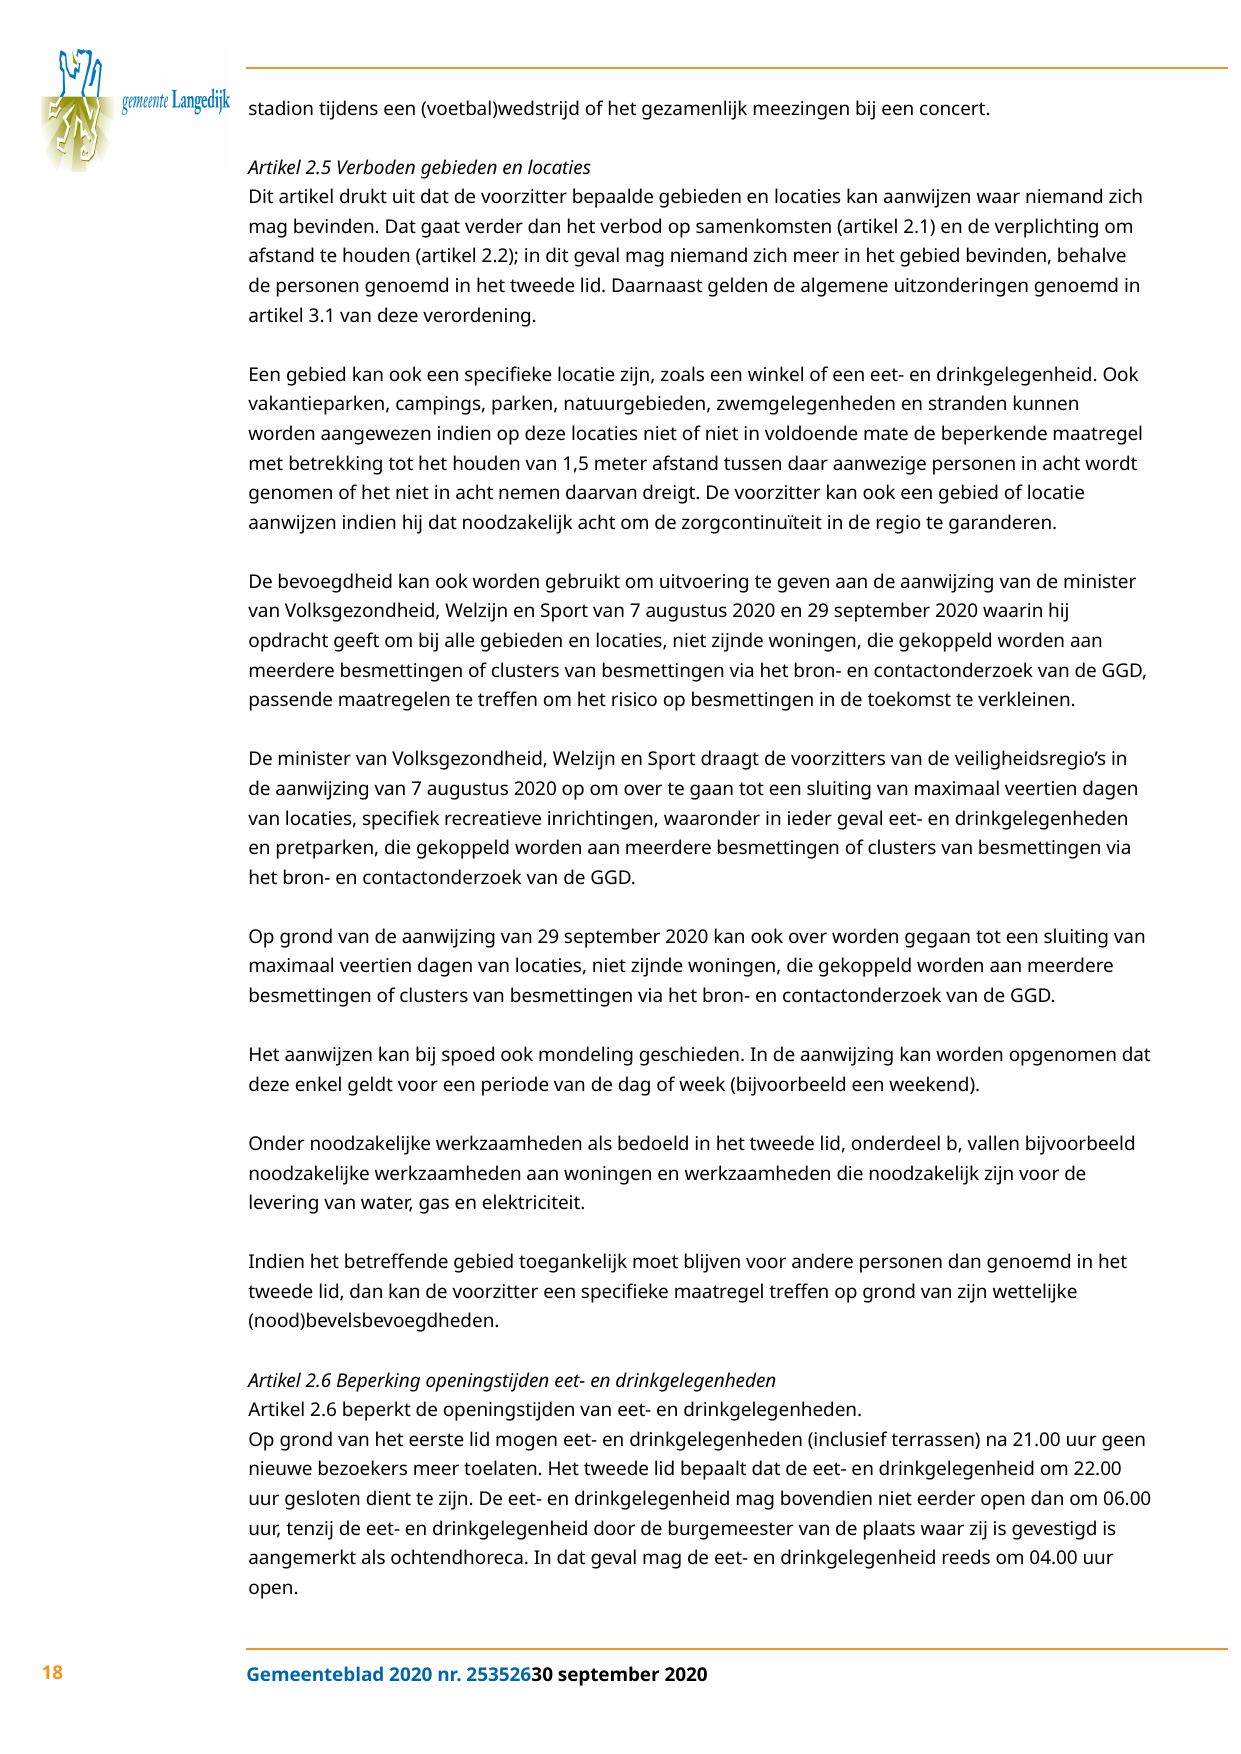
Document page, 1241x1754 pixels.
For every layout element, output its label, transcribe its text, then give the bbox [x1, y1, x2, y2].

text Op grond van de aanwijzing van 29 september 2020 kan ook over worden gegaan tot een sluiting van maximaal veertien dagen van locaties, niet zijnde woningen, die gekoppeld worden aan meerdere besmettingen of clusters van besmettingen via het bron- en contactonderzoek van de GGD. [248, 923, 1152, 1008]
text De minister van Volksgezondheid, Welzijn en Sport draagt de voorzitters van de veiligheidsregio’s in de aanwijzing van 7 augustus 2020 op om over te gaan tot een sluiting van maximaal veertien dagen van locaties, specifiek recreatieve inrichtingen, waaronder in ieder geval eet- en drinkgelegenheden en pretparken, die gekoppeld worden aan meerdere besmettingen of clusters van besmettingen via het bron- en contactonderzoek van de GGD. [248, 746, 1152, 890]
text Op grond van het eerste lid mogen eet- en drinkgelegenheden (inclusief terrassen) na 21.00 uur geen nieuwe bezoekers meer toelaten. Het tweede lid bepaalt dat de eet- en drinkgelegenheid om 22.00 uur gesloten dient te zijn. De eet- en drinkgelegenheid mag bovendien niet eerder open dan om 06.00 uur, tenzij de eet- en drinkgelegenheid door de burgemeester van de plaats waar zij is gevestigd is aangemerkt als ochtendhoreca. In dat geval mag de eet- en drinkgelegenheid reeds om 04.00 uur open. [248, 1426, 1152, 1600]
text Indien het betreffende gebied toegankelijk moet blijven voor andere personen dan genoemd in het tweede lid, dan kan de voorzitter een specifieke maatregel treffen op grond van zijn wettelijke (nood)bevelsbevoegdheden. [248, 1248, 1152, 1333]
text Artikel 2.6 beperkt de openingstijden van eet- en drinkgelegenheden. [248, 1396, 1152, 1422]
text Een gebied kan ook een specifieke locatie zijn, zoals een winkel of een eet- en drinkgelegenheid. Ook vakantieparken, campings, parken, natuurgebieden, zwemgelegenheden en stranden kunnen worden aangewezen indien op deze locaties niet of niet in voldoende mate de beperkende maatregel met betrekking tot het houden van 1,5 meter afstand tussen daar aanwezige personen in acht wordt genomen of het niet in acht nemen daarvan dreigt. De voorzitter kan ook een gebied of locatie aanwijzen indien hij dat noodzakelijk acht om de zorgcontinuïteit in de regio te garanderen. [248, 361, 1152, 535]
text Het aanwijzen kan bij spoed ook mondeling geschieden. In de aanwijzing kan worden opgenomen dat deze enkel geldt voor een periode van de dag of week (bijvoorbeeld een weekend). [248, 1041, 1152, 1097]
text Artikel 2.6 Beperking openingstijden eet- en drinkgelegenheden [248, 1367, 1152, 1393]
text stadion tijdens een (voetbal)wedstrijd of het gezamenlijk meezingen bij een concert. [248, 95, 1152, 121]
text Onder noodzakelijke werkzaamheden als bedoeld in het tweede lid, onderdeel b, vallen bijvoorbeeld noodzakelijke werkzaamheden aan woningen en werkzaamheden die noodzakelijk zijn voor de levering van water, gas en elektriciteit. [248, 1130, 1152, 1215]
text De bevoegdheid kan ook worden gebruikt om uitvoering te geven aan de aanwijzing van de minister van Volksgezondheid, Welzijn en Sport van 7 augustus 2020 en 29 september 2020 waarin hij opdracht geeft om bij alle gebieden en locaties, niet zijnde woningen, die gekoppeld worden aan meerdere besmettingen of clusters van besmettingen via het bron- en contactonderzoek van de GGD, passende maatregelen te treffen om het risico op besmettingen in de toekomst te verkleinen. [248, 568, 1152, 712]
text Artikel 2.5 Verboden gebieden en locaties [248, 154, 1152, 180]
picture [41, 47, 231, 172]
text Dit artikel drukt uit dat de voorzitter bepaalde gebieden en locaties kan aanwijzen waar niemand zich mag bevinden. Dat gaat verder dan het verbod op samenkomsten (artikel 2.1) en de verplichting om afstand te houden (artikel 2.2); in dit geval mag niemand zich meer in het gebied bevinden, behalve de personen genoemd in het tweede lid. Daarnaast gelden de algemene uitzonderingen genoemd in artikel 3.1 van deze verordening. [248, 183, 1152, 328]
